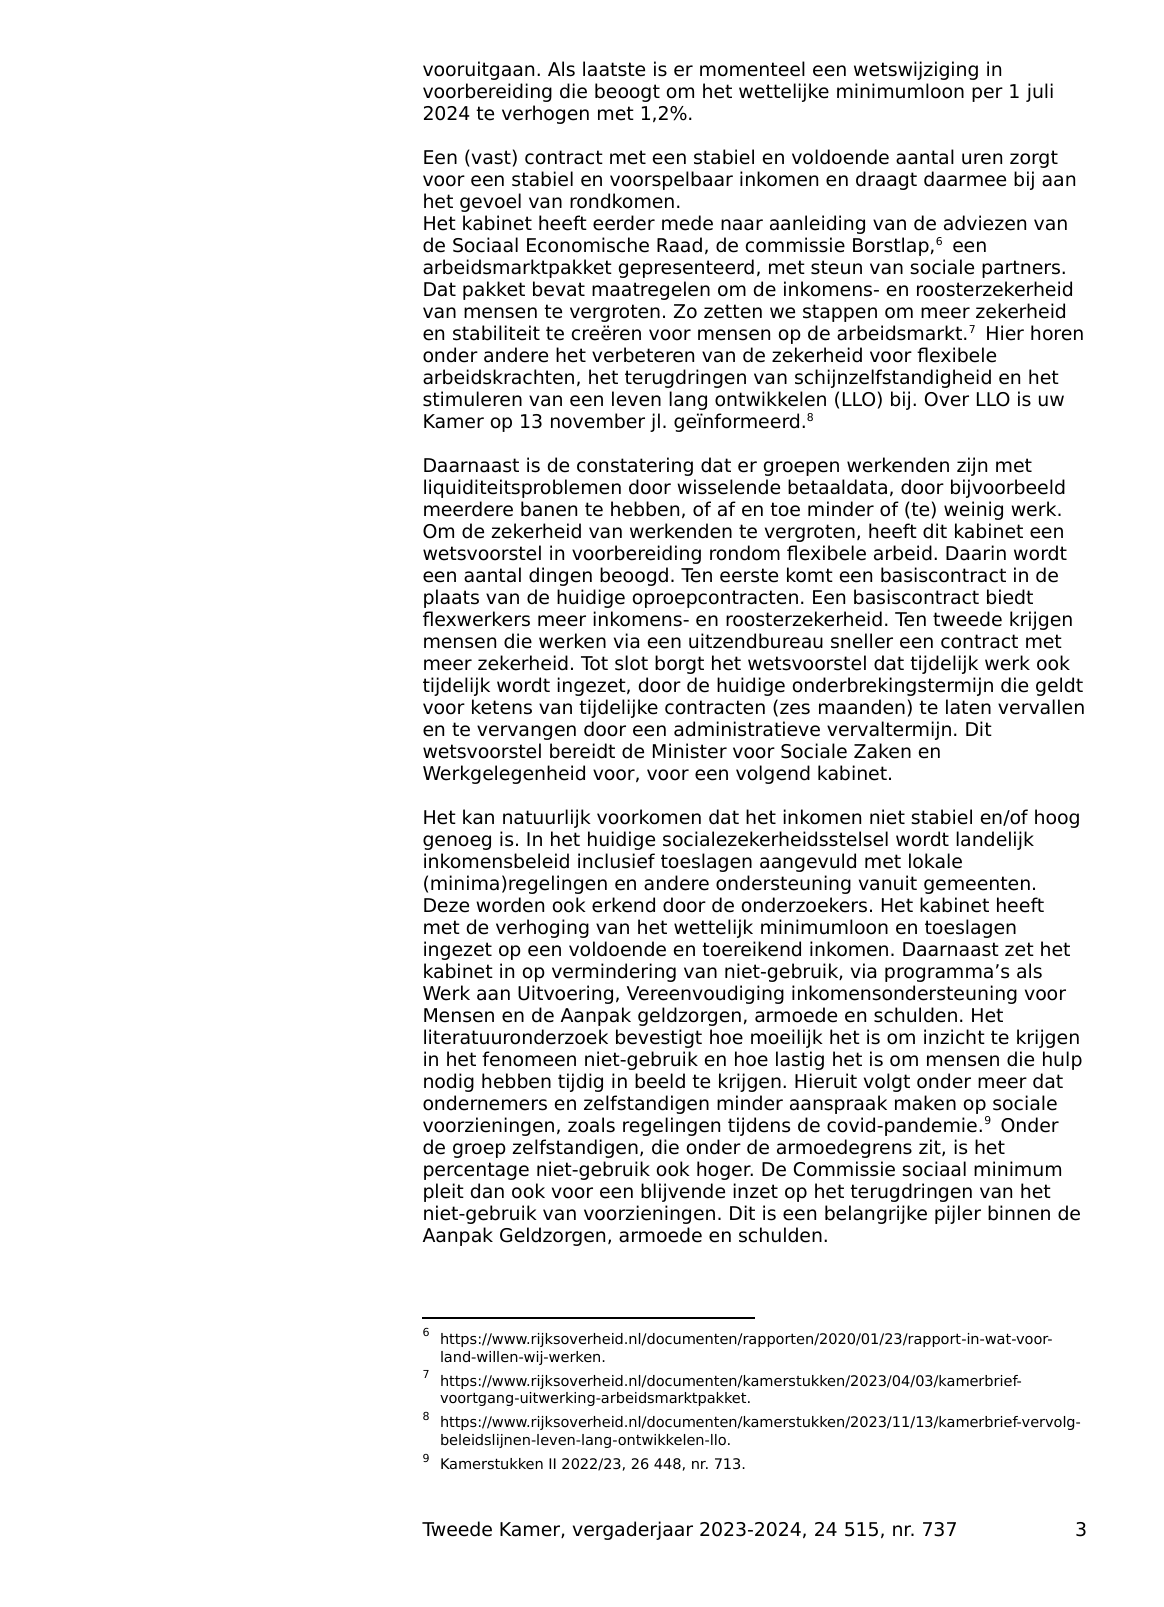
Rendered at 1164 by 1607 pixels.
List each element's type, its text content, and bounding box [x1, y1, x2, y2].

text https://www.rijksoverheid.nl/documenten/rapporten/2020/01/23/rapport-in-wat-voor-land-willen-wij-werken. [422, 1327, 1087, 1366]
text Een (vast) contract met een stabiel en voldoende aantal uren zorgt voor een stabiel en voorspelbaar inkomen en draagt daarmee bij aan het gevoel van rondkomen. [422, 147, 1087, 213]
text vooruitgaan. Als laatste is er momenteel een wetswijziging in voorbereiding die beoogt om het wettelijke minimumloon per 1 juli 2024 te verhogen met 1,2%. [422, 59, 1087, 125]
text Kamerstukken II 2022/23, 26 448, nr. 713. [422, 1452, 1087, 1474]
text https://www.rijksoverheid.nl/documenten/kamerstukken/2023/04/03/kamerbrief-voortgang-uitwerking-arbeidsmarktpakket. [422, 1368, 1087, 1407]
text https://www.rijksoverheid.nl/documenten/kamerstukken/2023/11/13/kamerbrief-vervolg-beleidslijnen-leven-lang-ontwikkelen-llo. [422, 1410, 1087, 1449]
text Het kan natuurlijk voorkomen dat het inkomen niet stabiel en/of hoog genoeg is. In het huidige socialezekerheidsstelsel wordt landelijk inkomensbeleid inclusief toeslagen aangevuld met lokale (minima)regelingen en andere ondersteuning vanuit gemeenten. Deze worden ook erkend door de onderzoekers. Het kabinet heeft met de verhoging van het wettelijk minimumloon en toeslagen ingezet op een voldoende en toereikend inkomen. Daarnaast zet het kabinet in op vermindering van niet-gebruik, via programma’s als Werk aan Uitvoering, Vereenvoudiging inkomensondersteuning voor Mensen en de Aanpak geldzorgen, armoede en schulden. Het literatuuronderzoek bevestigt hoe moeilijk het is om inzicht te krijgen in het fenomeen niet-gebruik en hoe lastig het is om mensen die hulp nodig hebben tijdig in beeld te krijgen. Hieruit volgt onder meer dat ondernemers en zelfstandigen minder aanspraak maken op sociale voorzieningen, zoals regelingen tijdens de covid-pandemie. Onder de groep zelfstandigen, die onder de armoedegrens zit, is het percentage niet-gebruik ook hoger. De Commissie sociaal minimum pleit dan ook voor een blijvende inzet op het terugdringen van het niet-gebruik van voorzieningen. Dit is een belangrijke pijler binnen de Aanpak Geldzorgen, armoede en schulden. [422, 807, 1087, 1247]
text Het kabinet heeft eerder mede naar aanleiding van de adviezen van de Sociaal Economische Raad, de commissie Borstlap, een arbeidsmarktpakket gepresenteerd, met steun van sociale partners. Dat pakket bevat maatregelen om de inkomens- en roosterzekerheid van mensen te vergroten. Zo zetten we stappen om meer zekerheid en stabiliteit te creëren voor mensen op de arbeidsmarkt. Hier horen onder andere het verbeteren van de zekerheid voor flexibele arbeidskrachten, het terugdringen van schijnzelfstandigheid en het stimuleren van een leven lang ontwikkelen (LLO) bij. Over LLO is uw Kamer op 13 november jl. geïnformeerd. [422, 213, 1087, 433]
text Daarnaast is de constatering dat er groepen werkenden zijn met liquiditeitsproblemen door wisselende betaaldata, door bijvoorbeeld meerdere banen te hebben, of af en toe minder of (te) weinig werk. Om de zekerheid van werkenden te vergroten, heeft dit kabinet een wetsvoorstel in voorbereiding rondom flexibele arbeid. Daarin wordt een aantal dingen beoogd. Ten eerste komt een basiscontract in de plaats van de huidige oproepcontracten. Een basiscontract biedt flexwerkers meer inkomens- en roosterzekerheid. Ten tweede krijgen mensen die werken via een uitzendbureau sneller een contract met meer zekerheid. Tot slot borgt het wetsvoorstel dat tijdelijk werk ook tijdelijk wordt ingezet, door de huidige onderbrekingstermijn die geldt voor ketens van tijdelijke contracten (zes maanden) te laten vervallen en te vervangen door een administratieve vervaltermijn. Dit wetsvoorstel bereidt de Minister voor Sociale Zaken en Werkgelegenheid voor, voor een volgend kabinet. [422, 455, 1087, 785]
